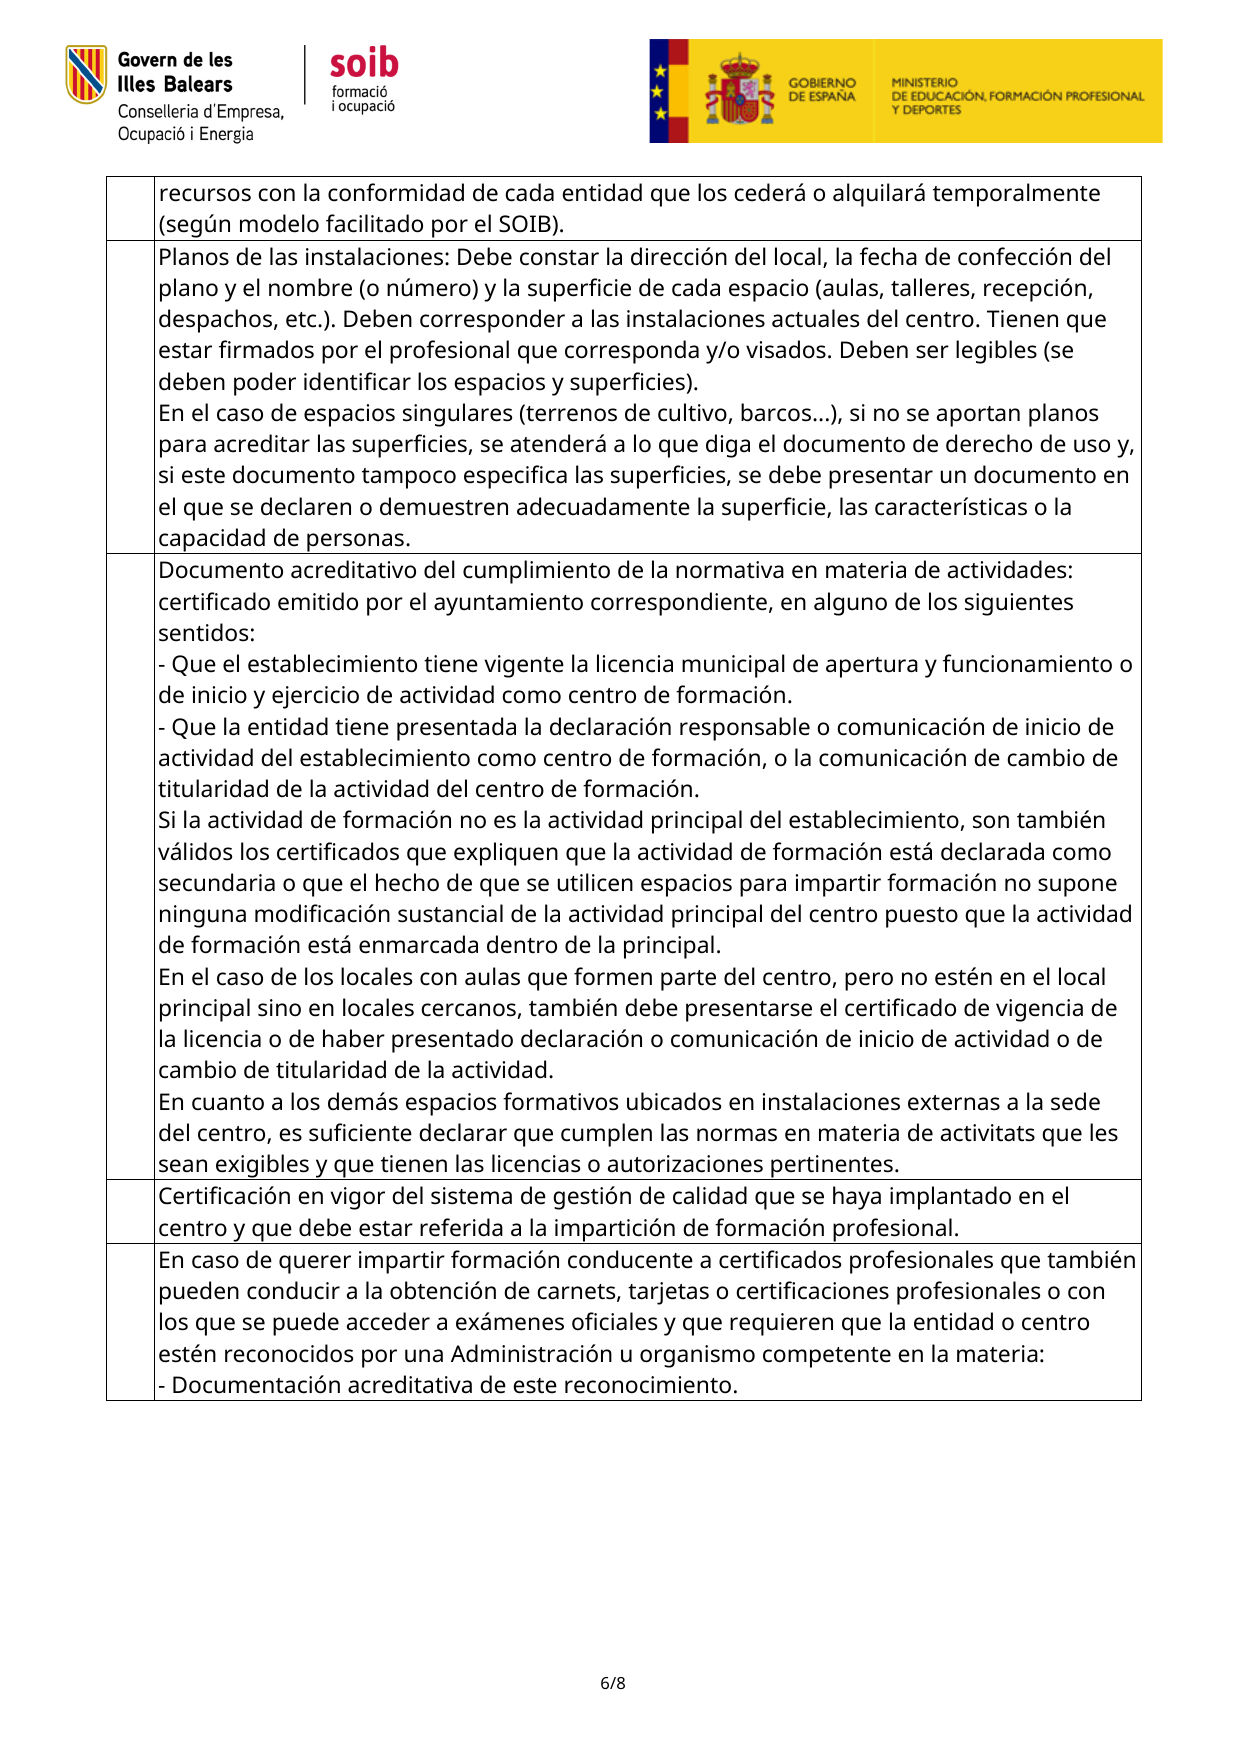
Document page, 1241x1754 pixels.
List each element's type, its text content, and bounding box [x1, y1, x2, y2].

table_cell Certificación en vigor del sistema de gestión de calidad que se haya implantado en el centro y que debe estar referida a la impartición de formación profesional. [155, 1180, 1141, 1243]
table_cell En caso de querer impartir formación conducente a certificados profesionales que también pueden conducir a la obtención de carnets, tarjetas o certificaciones profesionales o con los que se puede acceder a exámenes oficiales y que requieren que la entidad o centro estén reconocidos por una Administración u organismo competente en la materia: - Documentación acreditativa de este reconocimiento. [155, 1244, 1141, 1400]
picture [32, 10, 423, 173]
table_cell [107, 177, 154, 239]
picture [649, 39, 1163, 143]
table_cell recursos con la conformidad de cada entidad que los cederá o alquilará temporalmente (según modelo facilitado por el SOIB). [155, 177, 1141, 239]
table_cell [107, 241, 154, 553]
table_cell [107, 1244, 154, 1400]
table_cell [107, 1180, 154, 1243]
table_cell [107, 554, 154, 1179]
table_cell Documento acreditativo del cumplimiento de la normativa en materia de actividades: certificado emitido por el ayuntamiento correspondiente, en alguno de los siguientes sentidos: - Que el establecimiento tiene vigente la licencia municipal de apertura y funcionamiento o de inicio y ejercicio de actividad como centro de formación. - Que la entidad tiene presentada la declaración responsable o comunicación de inicio de actividad del establecimiento como centro de formación, o la comunicación de cambio de titularidad de la actividad del centro de formación. Si la actividad de formación no es la actividad principal del establecimiento, son también válidos los certificados que expliquen que la actividad de formación está declarada como secundaria o que el hecho de que se utilicen espacios para impartir formación no supone ninguna modificación sustancial de la actividad principal del centro puesto que la actividad de formación está enmarcada dentro de la principal. En el caso de los locales con aulas que formen parte del centro, pero no estén en el local principal sino en locales cercanos, también debe presentarse el certificado de vigencia de la licencia o de haber presentado declaración o comunicación de inicio de actividad o de cambio de titularidad de la actividad. En cuanto a los demás espacios formativos ubicados en instalaciones externas a la sede del centro, es suficiente declarar que cumplen las normas en materia de activitats que les sean exigibles y que tienen las licencias o autorizaciones pertinentes. [155, 554, 1141, 1179]
table_cell Planos de las instalaciones: Debe constar la dirección del local, la fecha de confección del plano y el nombre (o número) y la superficie de cada espacio (aulas, talleres, recepción, despachos, etc.). Deben corresponder a las instalaciones actuales del centro. Tienen que estar firmados por el profesional que corresponda y/o visados. Deben ser legibles (se deben poder identificar los espacios y superficies). En el caso de espacios singulares (terrenos de cultivo, barcos...), si no se aportan planos para acreditar las superficies, se atenderá a lo que diga el documento de derecho de uso y, si este documento tampoco especifica las superficies, se debe presentar un documento en el que se declaren o demuestren adecuadamente la superficie, las características o la capacidad de personas. [155, 241, 1141, 553]
